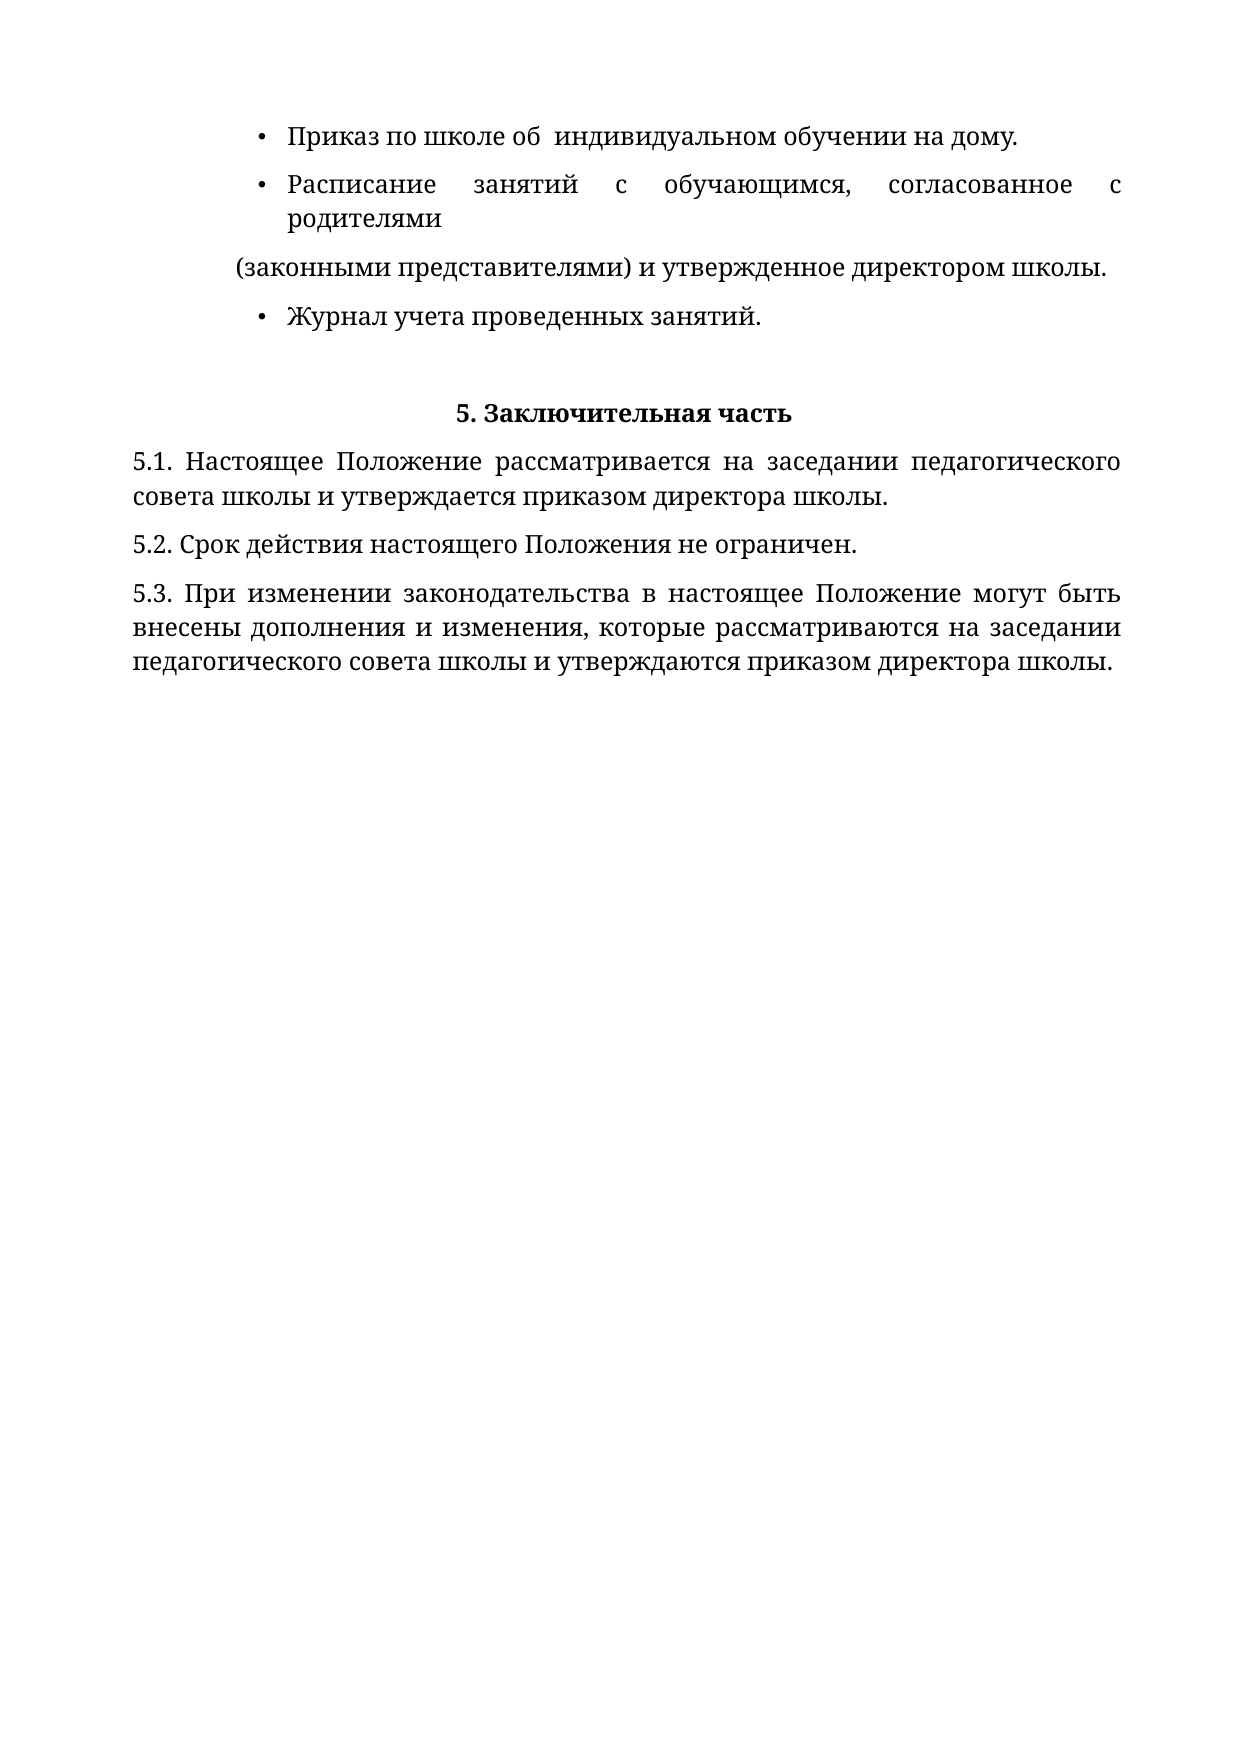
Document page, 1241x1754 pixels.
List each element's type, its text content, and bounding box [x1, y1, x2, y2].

text 5.3. При изменении законодательства в настоящее Положение могут быть внесены дополнения и изменения, которые рассматриваются на заседании педагогического совета школы и утверждаются приказом директора школы. [132, 575, 1122, 678]
text 5.2. Срок действия настоящего Положения не ограничен. [132, 527, 1122, 561]
list Приказ по школе об индивидуальном обучении на дому. [258, 118, 1122, 152]
text 5. Заключительная часть [132, 395, 1122, 429]
list Расписание занятий с обучающимся, согласованное с родителями [258, 167, 1122, 235]
list Журнал учета проведенных занятий. [258, 298, 1122, 332]
text 5.1. Настоящее Положение рассматривается на заседании педагогического совета школы и утверждается приказом директора школы. [132, 444, 1122, 512]
text (законными представителями) и утвержденное директором школы. [235, 249, 1122, 283]
